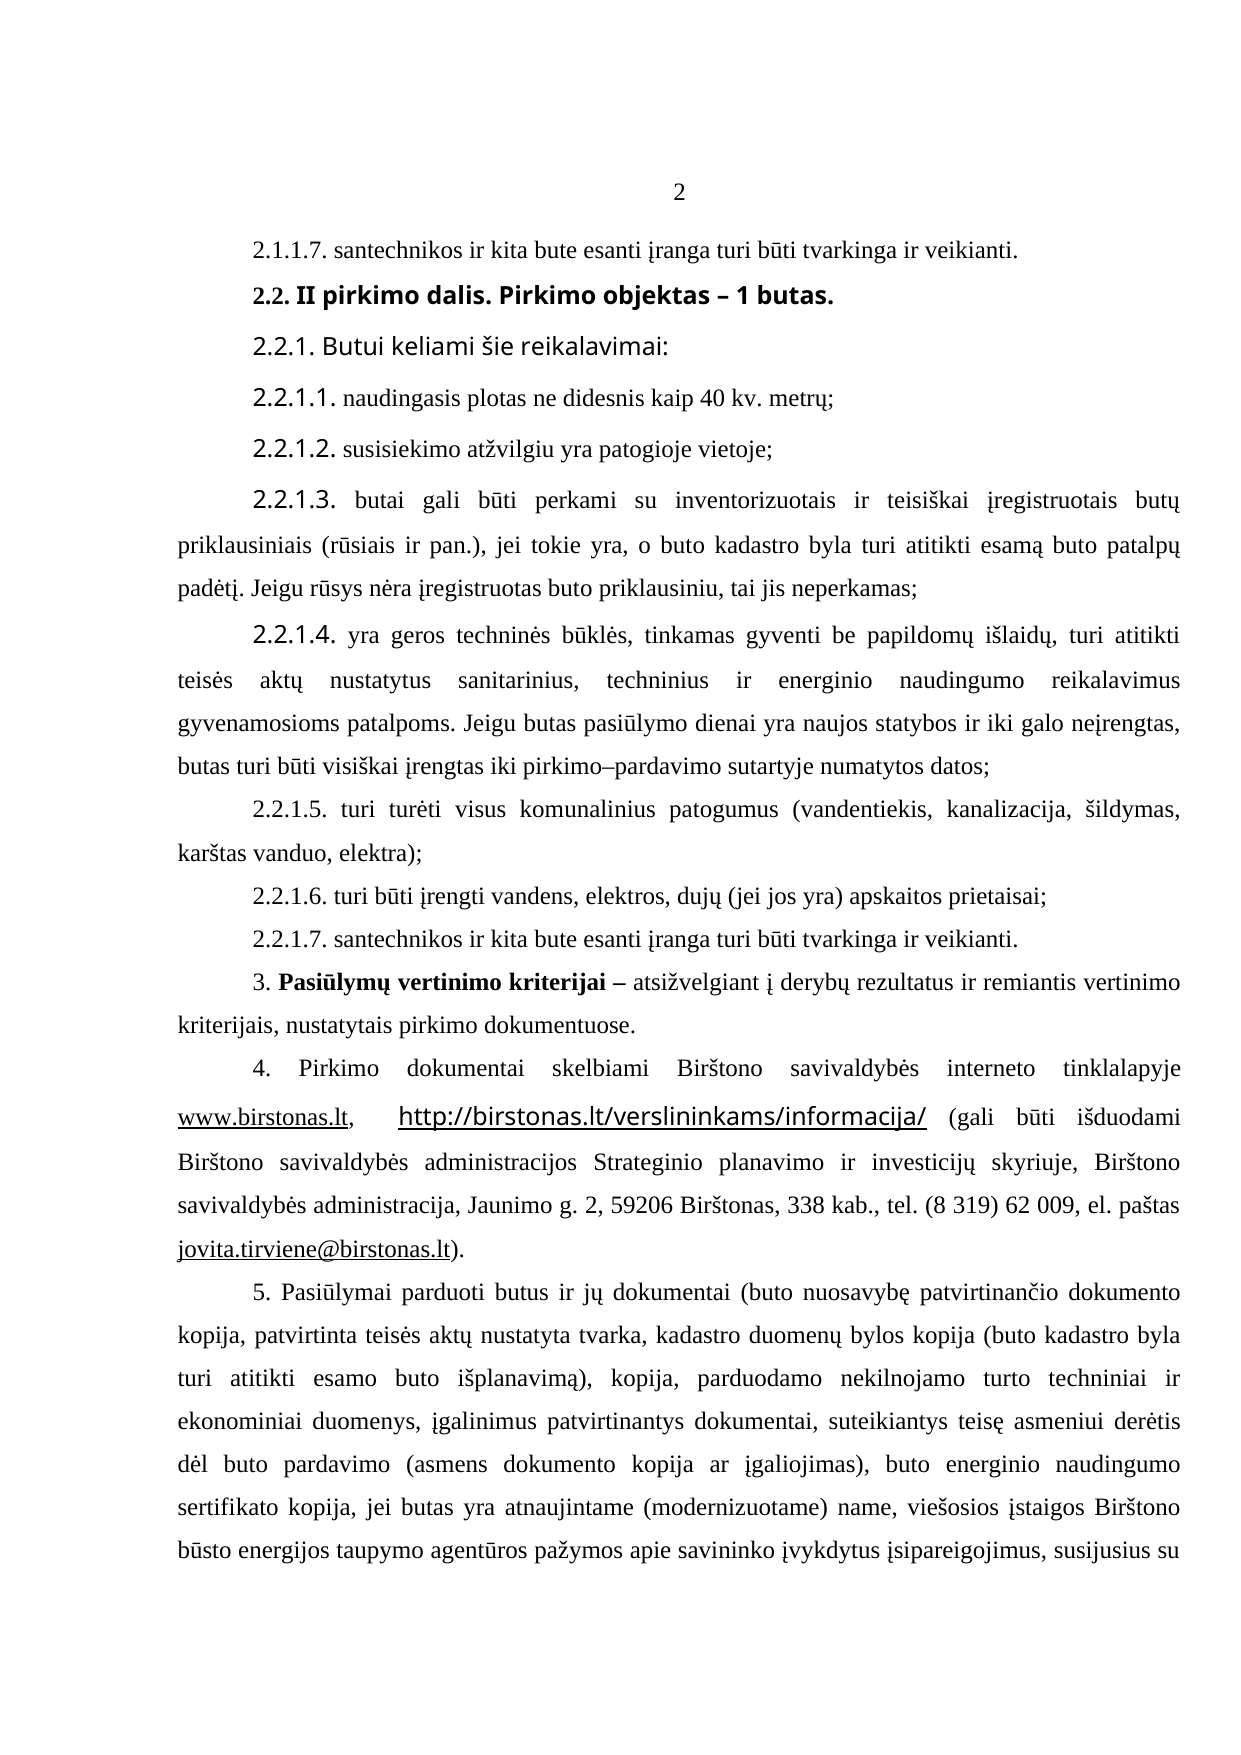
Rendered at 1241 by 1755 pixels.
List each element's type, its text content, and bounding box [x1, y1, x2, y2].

text 2.2.1.5. turi turėti visus komunalinius patogumus (vandentiekis, kanalizacija, šildymas, karštas vanduo, elektra); [177, 794, 1181, 866]
text 2.2.1. Butui keliami šie reikalavimai: [177, 329, 1181, 363]
text 2.2.1.2. susisiekimo atžvilgiu yra patogioje vietoje; [177, 431, 1181, 465]
text 2.2.1.6. turi būti įrengti vandens, elektros, dujų (jei jos yra) apskaitos prietaisai; [177, 881, 1181, 909]
text 2.2.1.1. naudingasis plotas ne didesnis kaip 40 kv. metrų; [177, 380, 1181, 414]
text 2.2.1.7. santechnikos ir kita bute esanti įranga turi būti tvarkinga ir veikianti. [177, 924, 1181, 953]
text 2.2.1.4. yra geros techninės būklės, tinkamas gyventi be papildomų išlaidų, turi atitikti teisės aktų nustatytus sanitarinius, techninius ir energinio naudingumo reikalavimus gyvenamosioms patalpoms. Jeigu butas pasiūlymo dienai yra naujos statybos ir iki galo neįrengtas, butas turi būti visiškai įrengtas iki pirkimo–pardavimo sutartyje numatytos datos; [177, 617, 1181, 780]
text 3. Pasiūlymų vertinimo kriterijai – atsižvelgiant į derybų rezultatus ir remiantis vertinimo kriterijais, nustatytais pirkimo dokumentuose. [177, 967, 1181, 1039]
text 5. Pasiūlymai parduoti butus ir jų dokumentai (buto nuosavybę patvirtinančio dokumento kopija, patvirtinta teisės aktų nustatyta tvarka, kadastro duomenų bylos kopija (buto kadastro byla turi atitikti esamo buto išplanavimą), kopija, parduodamo nekilnojamo turto techniniai ir ekonominiai duomenys, įgalinimus patvirtinantys dokumentai, suteikiantys teisę asmeniui derėtis dėl buto pardavimo (asmens dokumento kopija ar įgaliojimas), buto energinio naudingumo sertifikato kopija, jei butas yra atnaujintame (modernizuotame) name, viešosios įstaigos Birštono būsto energijos taupymo agentūros pažymos apie savininko įvykdytus įsipareigojimus, susijusius su [177, 1277, 1181, 1564]
text 2.2. II pirkimo dalis. Pirkimo objektas – 1 butas. [177, 278, 1181, 312]
text 2.1.1.7. santechnikos ir kita bute esanti įranga turi būti tvarkinga ir veikianti. [177, 235, 1181, 263]
text 4. Pirkimo dokumentai skelbiami Birštono savivaldybės interneto tinklalapyje www.birstonas.lt, http://birstonas.lt/verslininkams/informacija/ (gali būti išduodami Birštono savivaldybės administracijos Strateginio planavimo ir investicijų skyriuje, Birštono savivaldybės administracija, Jaunimo g. 2, 59206 Birštonas, 338 kab., tel. (8 319) 62 009, el. paštas jovita.tirviene@birstonas.lt). [177, 1053, 1181, 1262]
text 2.2.1.3. butai gali būti perkami su inventorizuotais ir teisiškai įregistruotais butų priklausiniais (rūsiais ir pan.), jei tokie yra, o buto kadastro byla turi atitikti esamą buto patalpų padėtį. Jeigu rūsys nėra įregistruotas buto priklausiniu, tai jis neperkamas; [177, 482, 1181, 602]
